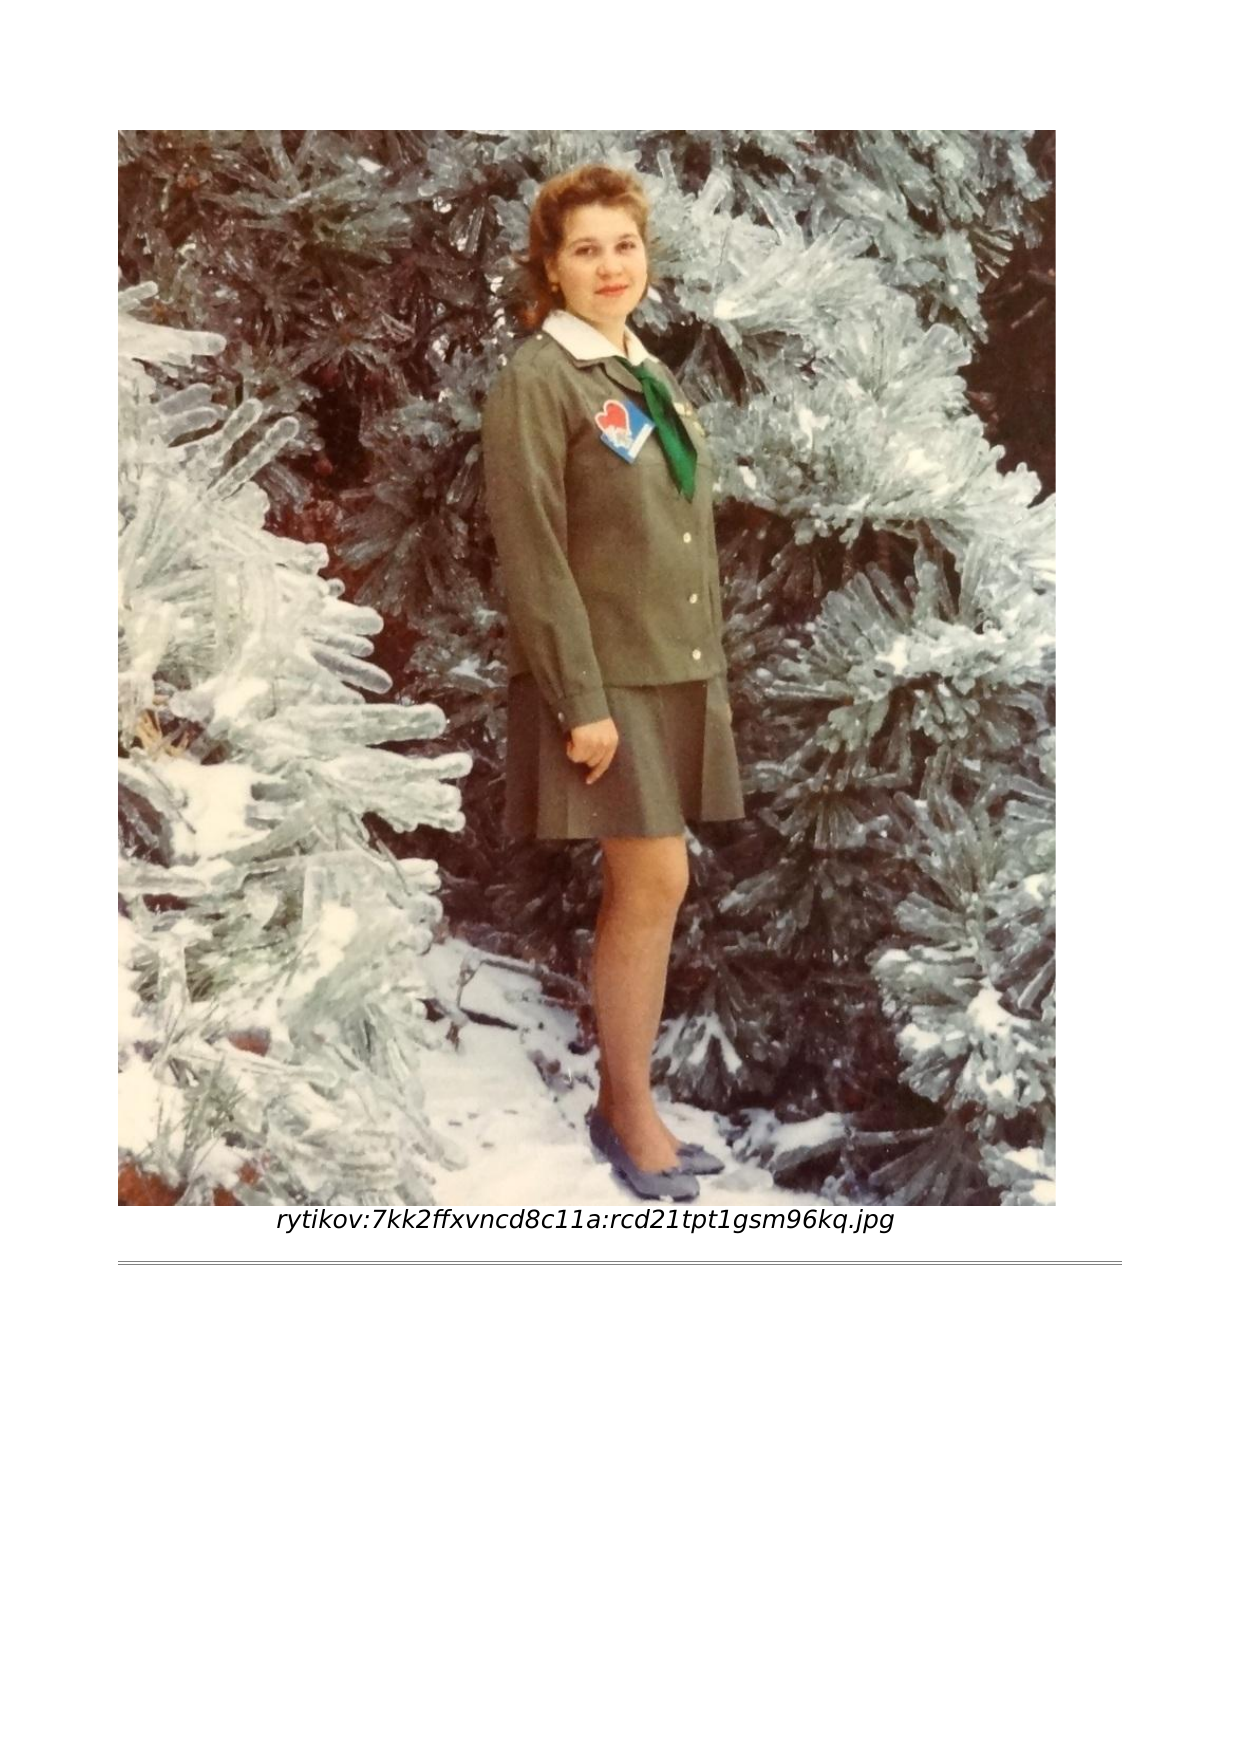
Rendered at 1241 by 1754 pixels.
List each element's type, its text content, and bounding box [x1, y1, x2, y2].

picture [118, 130, 1056, 1206]
text rytikov:7kk2ffxvncd8c11a:rcd21tpt1gsm96kq.jpg [118, 1206, 1056, 1234]
